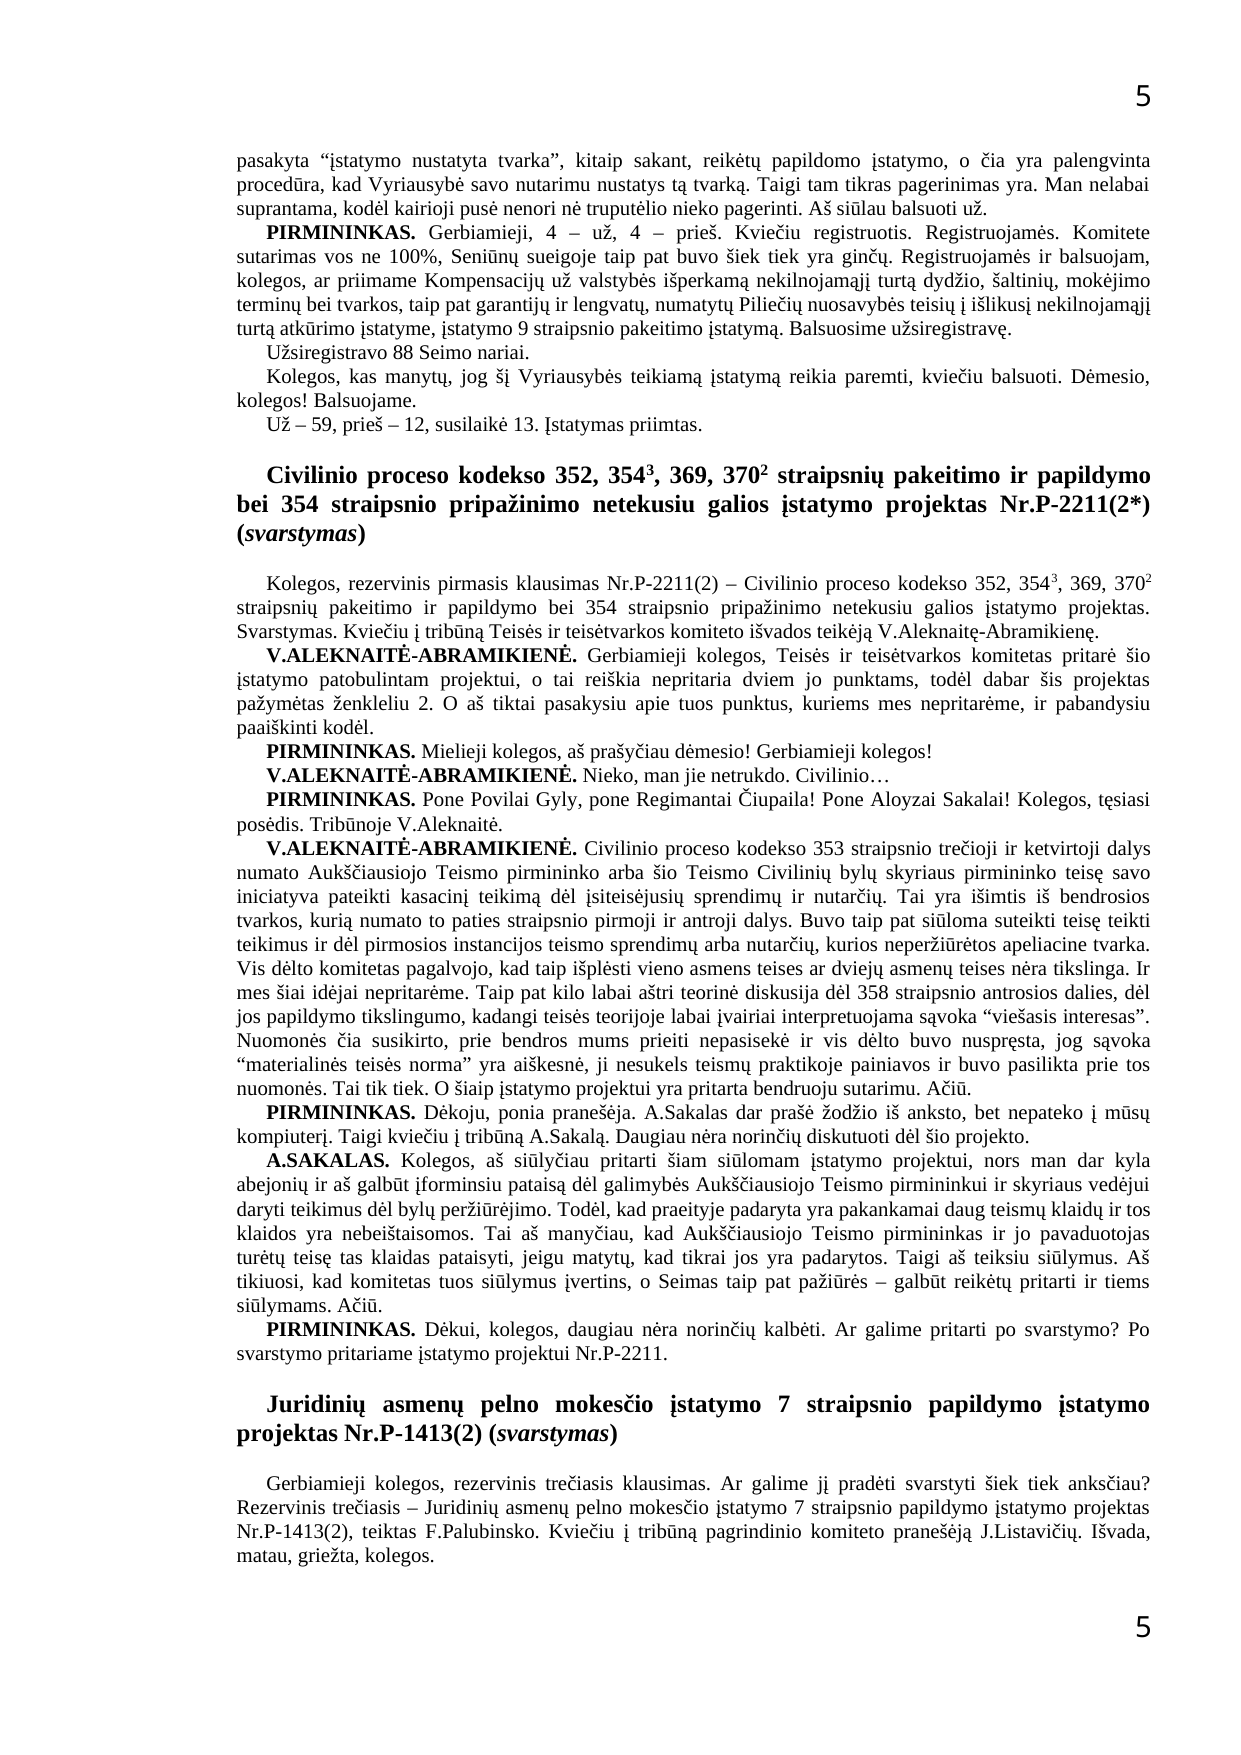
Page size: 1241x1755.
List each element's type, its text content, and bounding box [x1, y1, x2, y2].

text Civilinio proceso kodekso 352, 3543, 369, 3702 straipsnių pakeitimo ir papildymo bei 354 straipsnio pripažinimo netekusiu galios įstatymo projektas Nr.P-2211(2*) (svarstymas) [236, 461, 1152, 547]
text Gerbiamieji kolegos, rezervinis trečiasis klausimas. Ar galime jį pradėti svarstyti šiek tiek anksčiau? Rezervinis trečiasis – Juridinių asmenų pelno mokesčio įstatymo 7 straipsnio papildymo įstatymo projektas Nr.P-1413(2), teiktas F.Palubinsko. Kviečiu į tribūną pagrindinio komiteto pranešėją J.Listavičių. Išvada, matau, griežta, kolegos. [236, 1471, 1152, 1567]
text pasakyta “įstatymo nustatyta tvarka”, kitaip sakant, reikėtų papildomo įstatymo, o čia yra palengvinta procedūra, kad Vyriausybė savo nutarimu nustatys tą tvarką. Taigi tam tikras pagerinimas yra. Man nelabai suprantama, kodėl kairioji pusė nenori nė truputėlio nieko pagerinti. Aš siūlau balsuoti už. [236, 148, 1152, 220]
text PIRMININKAS. Dėkoju, ponia pranešėja. A.Sakalas dar prašė žodžio iš anksto, bet nepateko į mūsų kompiuterį. Taigi kviečiu į tribūną A.Sakalą. Daugiau nėra norinčių diskutuoti dėl šio projekto. [236, 1100, 1152, 1148]
text Kolegos, kas manytų, jog šį Vyriausybės teikiamą įstatymą reikia paremti, kviečiu balsuoti. Dėmesio, kolegos! Balsuojame. [236, 364, 1152, 412]
text Užsiregistravo 88 Seimo nariai. [236, 340, 1152, 364]
text V.ALEKNAITĖ-ABRAMIKIENĖ. Gerbiamieji kolegos, Teisės ir teisėtvarkos komitetas pritarė šio įstatymo patobulintam projektui, o tai reiškia nepritaria dviem jo punktams, todėl dabar šis projektas pažymėtas ženkleliu 2. O aš tiktai pasakysiu apie tuos punktus, kuriems mes nepritarėme, ir pabandysiu paaiškinti kodėl. [236, 643, 1152, 739]
text PIRMININKAS. Dėkui, kolegos, daugiau nėra norinčių kalbėti. Ar galime pritarti po svarstymo? Po svarstymo pritariame įstatymo projektui Nr.P-2211. [236, 1317, 1152, 1365]
text A.SAKALAS. Kolegos, aš siūlyčiau pritarti šiam siūlomam įstatymo projektui, nors man dar kyla abejonių ir aš galbūt įforminsiu pataisą dėl galimybės Aukščiausiojo Teismo pirmininkui ir skyriaus vedėjui daryti teikimus dėl bylų peržiūrėjimo. Todėl, kad praeityje padaryta yra pakankamai daug teismų klaidų ir tos klaidos yra nebeištaisomos. Tai aš manyčiau, kad Aukščiausiojo Teismo pirmininkas ir jo pavaduotojas turėtų teisę tas klaidas pataisyti, jeigu matytų, kad tikrai jos yra padarytos. Taigi aš teiksiu siūlymus. Aš tikiuosi, kad komitetas tuos siūlymus įvertins, o Seimas taip pat pažiūrės – galbūt reikėtų pritarti ir tiems siūlymams. Ačiū. [236, 1148, 1152, 1317]
text Juridinių asmenų pelno mokesčio įstatymo 7 straipsnio papildymo įstatymo projektas Nr.P-1413(2) (svarstymas) [236, 1389, 1152, 1446]
text PIRMININKAS. Pone Povilai Gyly, pone Regimantai Čiupaila! Pone Aloyzai Sakalai! Kolegos, tęsiasi posėdis. Tribūnoje V.Aleknaitė. [236, 787, 1152, 836]
text PIRMININKAS. Gerbiamieji, 4 – už, 4 – prieš. Kviečiu registruotis. Registruojamės. Komitete sutarimas vos ne 100%, Seniūnų sueigoje taip pat buvo šiek tiek yra ginčų. Registruojamės ir balsuojam, kolegos, ar priimame Kompensacijų už valstybės išperkamą nekilnojamąjį turtą dydžio, šaltinių, mokėjimo terminų bei tvarkos, taip pat garantijų ir lengvatų, numatytų Piliečių nuosavybės teisių į išlikusį nekilnojamąjį turtą atkūrimo įstatyme, įstatymo 9 straipsnio pakeitimo įstatymą. Balsuosime užsiregistravę. [236, 220, 1152, 340]
text V.ALEKNAITĖ-ABRAMIKIENĖ. Nieko, man jie netrukdo. Civilinio… [236, 763, 1152, 787]
text V.ALEKNAITĖ-ABRAMIKIENĖ. Civilinio proceso kodekso 353 straipsnio trečioji ir ketvirtoji dalys numato Aukščiausiojo Teismo pirmininko arba šio Teismo Civilinių bylų skyriaus pirmininko teisę savo iniciatyva pateikti kasacinį teikimą dėl įsiteisėjusių sprendimų ir nutarčių. Tai yra išimtis iš bendrosios tvarkos, kurią numato to paties straipsnio pirmoji ir antroji dalys. Buvo taip pat siūloma suteikti teisę teikti teikimus ir dėl pirmosios instancijos teismo sprendimų arba nutarčių, kurios neperžiūrėtos apeliacine tvarka. Vis dėlto komitetas pagalvojo, kad taip išplėsti vieno asmens teises ar dviejų asmenų teises nėra tikslinga. Ir mes šiai idėjai nepritarėme. Taip pat kilo labai aštri teorinė diskusija dėl 358 straipsnio antrosios dalies, dėl jos papildymo tikslingumo, kadangi teisės teorijoje labai įvairiai interpretuojama sąvoka “viešasis interesas”. Nuomonės čia susikirto, prie bendros mums prieiti nepasisekė ir vis dėlto buvo nuspręsta, jog sąvoka “materialinės teisės norma” yra aiškesnė, ji nesukels teismų praktikoje painiavos ir buvo pasilikta prie tos nuomonės. Tai tik tiek. O šiaip įstatymo projektui yra pritarta bendruoju sutarimu. Ačiū. [236, 836, 1152, 1100]
text Už – 59, prieš – 12, susilaikė 13. Įstatymas priimtas. [236, 412, 1152, 436]
text Kolegos, rezervinis pirmasis klausimas Nr.P-2211(2) – Civilinio proceso kodekso 352, 3543, 369, 3702 straipsnių pakeitimo ir papildymo bei 354 straipsnio pripažinimo netekusiu galios įstatymo projektas. Svarstymas. Kviečiu į tribūną Teisės ir teisėtvarkos komiteto išvados teikėją V.Aleknaitę-Abramikienę. [236, 571, 1152, 643]
text PIRMININKAS. Mielieji kolegos, aš prašyčiau dėmesio! Gerbiamieji kolegos! [236, 739, 1152, 763]
